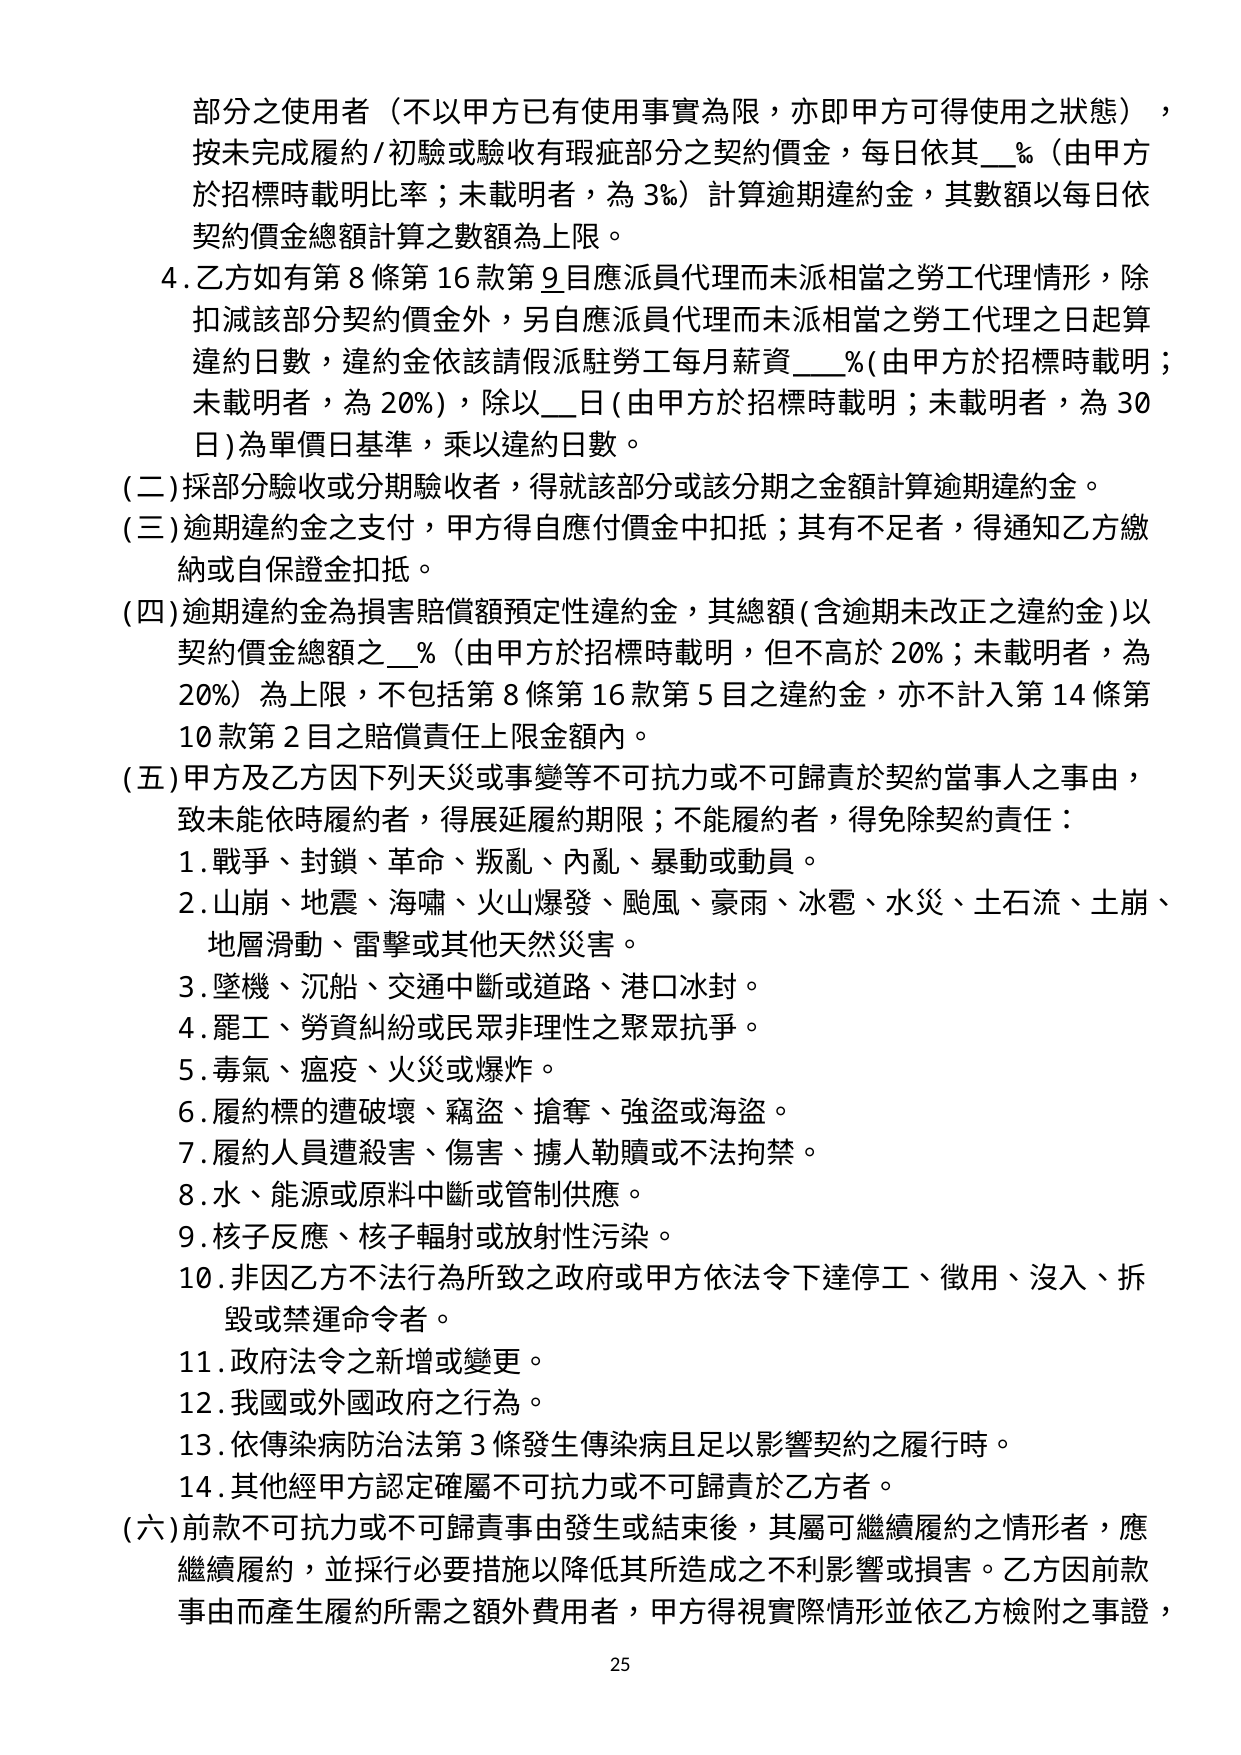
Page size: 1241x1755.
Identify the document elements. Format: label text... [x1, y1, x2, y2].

text 4.乙方如有第8條第16款第9目應派員代理而未派相當之勞工代理情形，除扣減該部分契約價金外，另自應派員代理而未派相當之勞工代理之日起算違約日數，違約金依該請假派駐勞工每月薪資___%(由甲方於招標時載明；未載明者，為20%)，除以__日(由甲方於招標時載明；未載明者，為30日)為單價日基準，乘以違約日數。 [160, 255, 1152, 464]
text 13.依傳染病防治法第3條發生傳染病且足以影響契約之履行時。 [177, 1422, 1149, 1464]
text (二)採部分驗收或分期驗收者，得就該部分或該分期之金額計算逾期違約金。 [118, 464, 1152, 505]
text (四)逾期違約金為損害賠償額預定性違約金，其總額(含逾期未改正之違約金)以契約價金總額之 %（由甲方於招標時載明，但不高於20%；未載明者，為20%）為上限，不包括第8條第16款第5目之違約金，亦不計入第14條第10款第2目之賠償責任上限金額內。 [118, 589, 1152, 755]
text 4.罷工、勞資糾紛或民眾非理性之聚眾抗爭。 [177, 1005, 1149, 1047]
text 5.毒氣、瘟疫、火災或爆炸。 [177, 1047, 1149, 1089]
text 10.非因乙方不法行為所致之政府或甲方依法令下達停工、徵用、沒入、拆毀或禁運命令者。 [177, 1255, 1149, 1339]
text 8.水、能源或原料中斷或管制供應。 [177, 1172, 1149, 1214]
text 14.其他經甲方認定確屬不可抗力或不可歸責於乙方者。 [177, 1464, 1149, 1505]
text (三)逾期違約金之支付，甲方得自應付價金中扣抵；其有不足者，得通知乙方繳納或自保證金扣抵。 [118, 505, 1152, 589]
text 12.我國或外國政府之行為。 [177, 1380, 1149, 1422]
text (五)甲方及乙方因下列天災或事變等不可抗力或不可歸責於契約當事人之事由，致未能依時履約者，得展延履約期限；不能履約者，得免除契約責任： [118, 755, 1152, 839]
text 9.核子反應、核子輻射或放射性污染。 [177, 1214, 1149, 1255]
text 11.政府法令之新增或變更。 [177, 1339, 1149, 1380]
text 3.前2目未完成履約/初驗或驗收有瑕疵之部分不影響其他已完成且無瑕疵部分之使用者（不以甲方已有使用事實為限，亦即甲方可得使用之狀態），按未完成履約/初驗或驗收有瑕疵部分之契約價金，每日依其__‰（由甲方於招標時載明比率；未載明者，為3‰）計算逾期違約金，其數額以每日依契約價金總額計算之數額為上限。 [118, 89, 1152, 255]
text 1.戰爭、封鎖、革命、叛亂、內亂、暴動或動員。 [177, 839, 1149, 880]
text 3.墜機、沉船、交通中斷或道路、港口冰封。 [177, 964, 1149, 1005]
text 2.山崩、地震、海嘯、火山爆發、颱風、豪雨、冰雹、水災、土石流、土崩、地層滑動、雷擊或其他天然災害。 [177, 880, 1149, 964]
text 7.履約人員遭殺害、傷害、擄人勒贖或不法拘禁。 [177, 1130, 1149, 1172]
text (六)前款不可抗力或不可歸責事由發生或結束後，其屬可繼續履約之情形者，應繼續履約，並採行必要措施以降低其所造成之不利影響或損害。乙方因前款事由而產生履約所需之額外費用者，甲方得視實際情形並依乙方檢附之事證，補償乙方所生損失(但不包含所失利益)，並辦理契約變更。 [118, 1505, 1152, 1630]
text 6.履約標的遭破壞、竊盜、搶奪、強盜或海盜。 [177, 1089, 1149, 1130]
